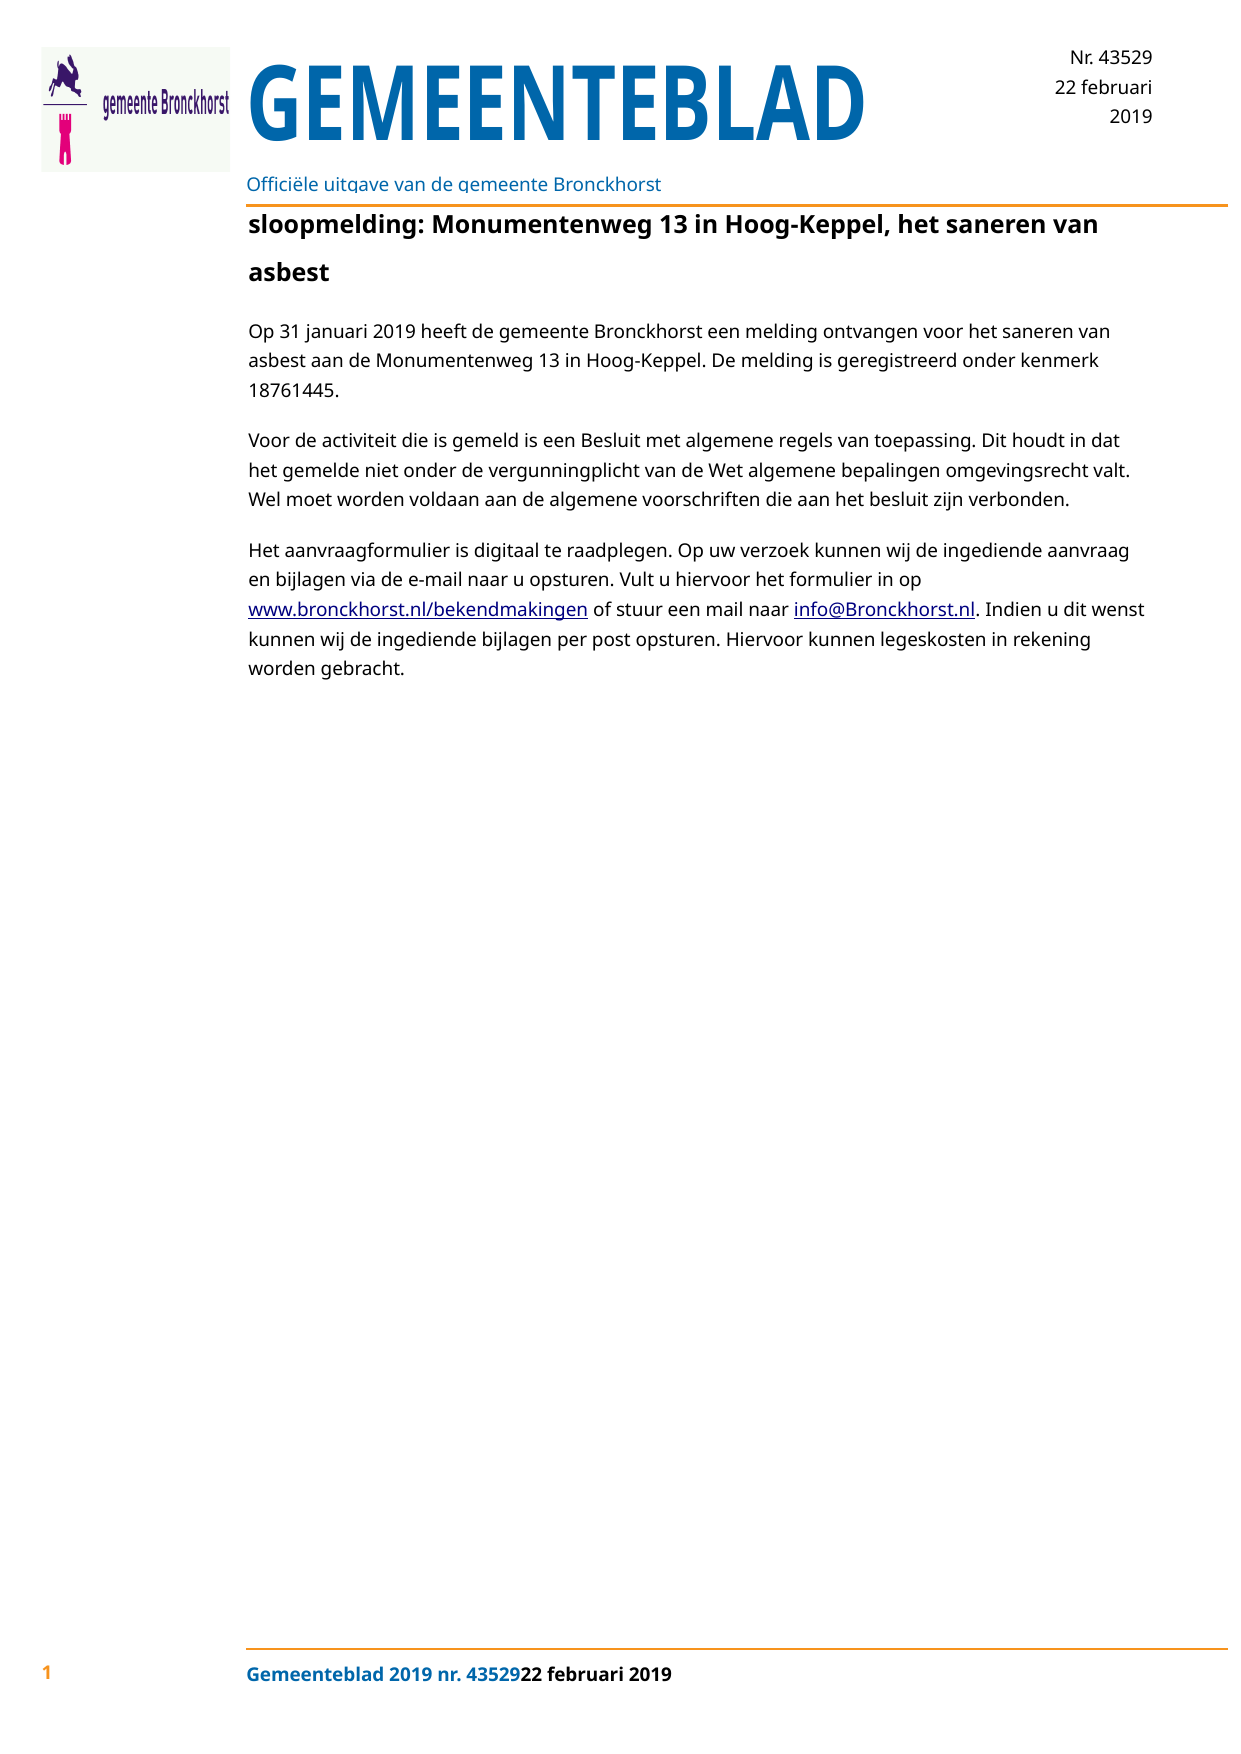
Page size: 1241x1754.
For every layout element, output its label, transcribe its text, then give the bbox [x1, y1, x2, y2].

text Op 31 januari 2019 heeft de gemeente Bronckhorst een melding ontvangen voor het saneren van asbest aan de Monumentenweg 13 in Hoog-Keppel. De melding is geregistreerd onder kenmerk 18761445. [248, 318, 1152, 403]
text Het aanvraagformulier is digitaal te raadplegen. Op uw verzoek kunnen wij de ingediende aanvraag en bijlagen via de e-mail naar u opsturen. Vult u hiervoor het formulier in op www.bronckhorst.nl/bekendmakingen of stuur een mail naar info@Bronckhorst.nl. Indien u dit wenst kunnen wij de ingediende bijlagen per post opsturen. Hiervoor kunnen legeskosten in rekening worden gebracht. [248, 537, 1152, 681]
picture [41, 47, 231, 172]
text sloopmelding: Monumentenweg 13 in Hoog-Keppel, het saneren van asbest [248, 207, 1152, 288]
text Voor de activiteit die is gemeld is een Besluit met algemene regels van toepassing. Dit houdt in dat het gemelde niet onder de vergunningplicht van de Wet algemene bepalingen omgevingsrecht valt. Wel moet worden voldaan aan de algemene voorschriften die aan het besluit zijn verbonden. [248, 427, 1152, 512]
